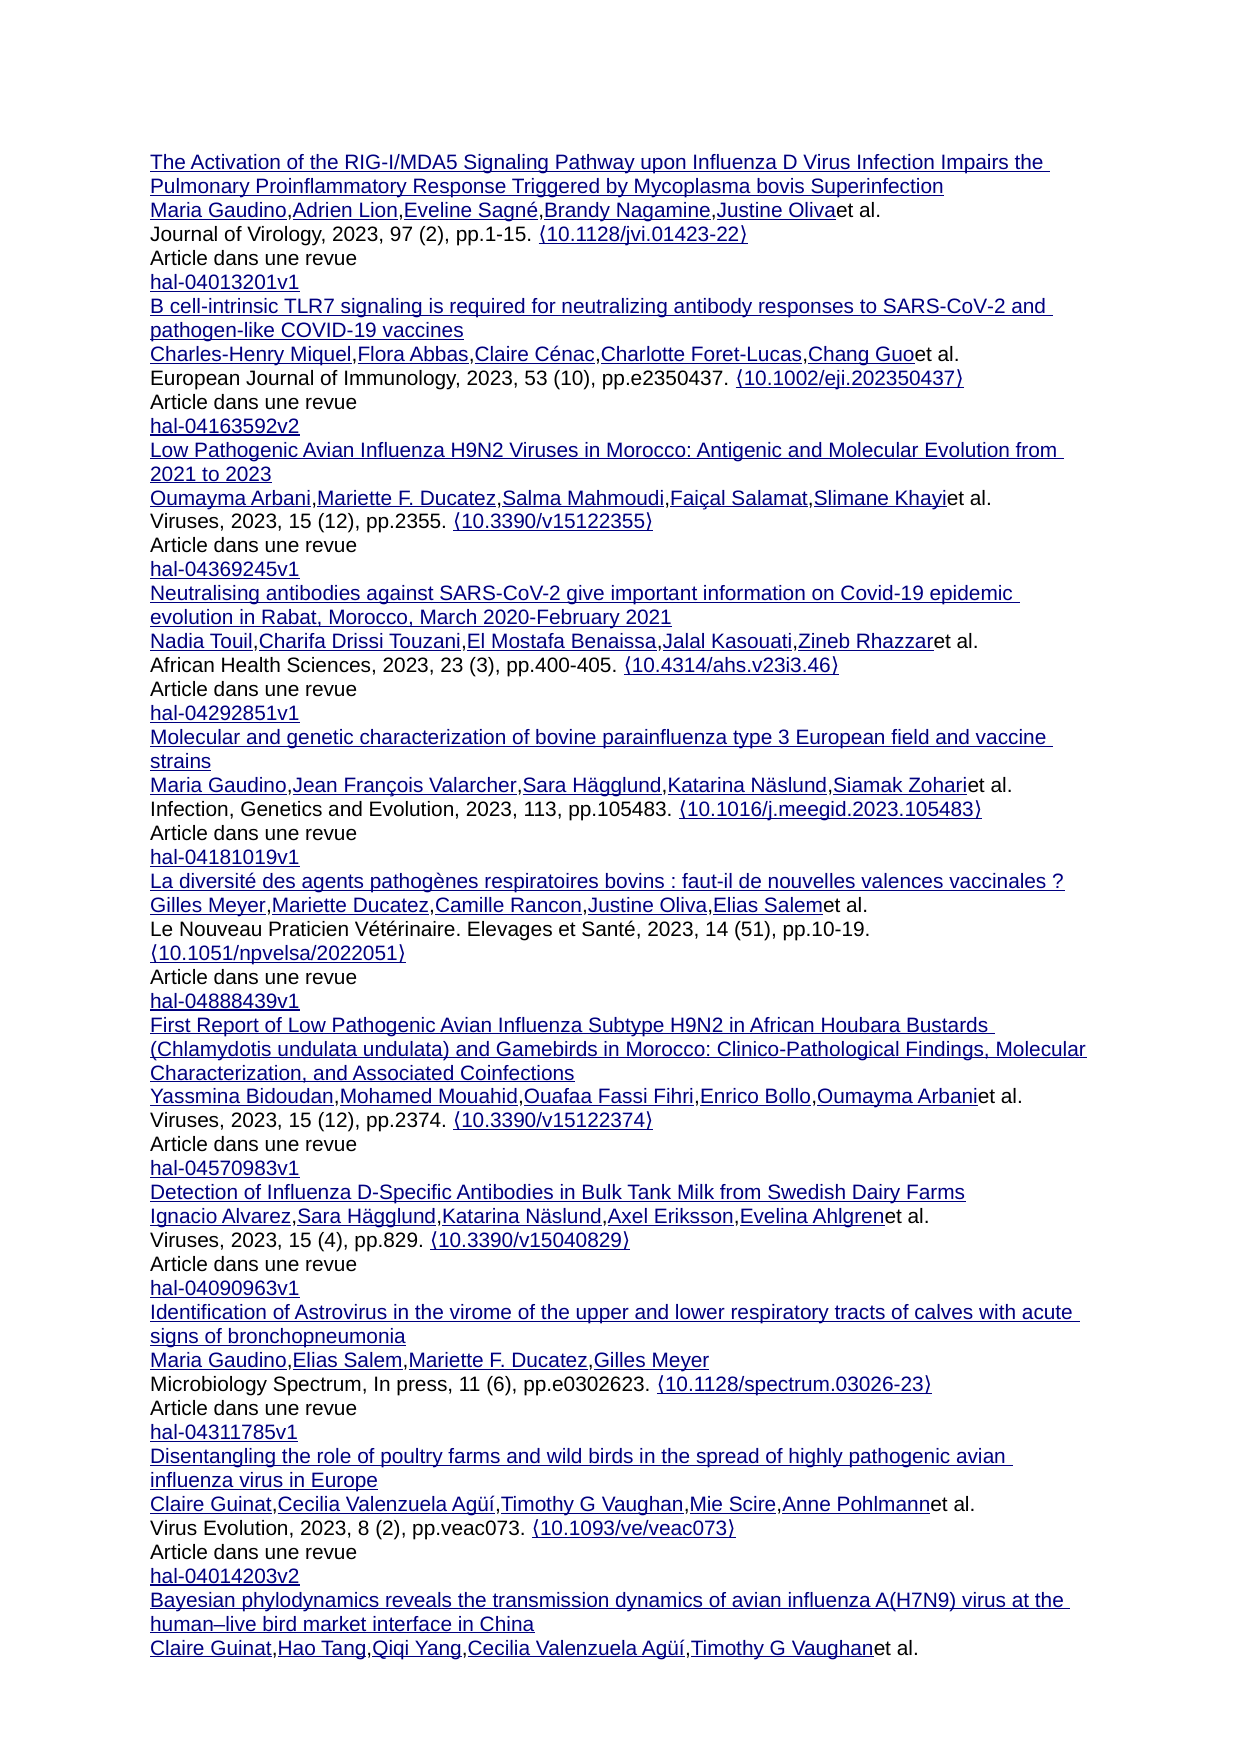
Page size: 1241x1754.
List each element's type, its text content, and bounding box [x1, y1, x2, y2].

table_cell The Activation of the RIG-I/MDA5 Signaling Pathway upon Influenza D Virus Infection Impairs the Pulmonary Proinflammatory Response Triggered by Mycoplasma bovis Superinfection Maria Gaudino,Adrien Lion,Eveline Sagné,Brandy Nagamine,Justine Olivaet al. Journal of Virology, 2023, 97 (2), pp.1-15. ⟨10.1128/jvi.01423-22⟩ Article dans une revue hal-04013201v1 [150, 150, 1090, 294]
table_cell La diversité des agents pathogènes respiratoires bovins : faut-il de nouvelles valences vaccinales ? Gilles Meyer,Mariette Ducatez,Camille Rancon,Justine Oliva,Elias Salemet al. Le Nouveau Praticien Vétérinaire. Elevages et Santé, 2023, 14 (51), pp.10-19. ⟨10.1051/npvelsa/2022051⟩ Article dans une revue hal-04888439v1 [150, 869, 1090, 1012]
table_cell B cell‐intrinsic TLR7 signaling is required for neutralizing antibody responses to SARS‐CoV‐2 and pathogen‐like COVID‐19 vaccines Charles-Henry Miquel,Flora Abbas,Claire Cénac,Charlotte Foret-Lucas,Chang Guoet al. European Journal of Immunology, 2023, 53 (10), pp.e2350437. ⟨10.1002/eji.202350437⟩ Article dans une revue hal-04163592v2 [150, 294, 1090, 437]
table_cell Bayesian phylodynamics reveals the transmission dynamics of avian influenza A(H7N9) virus at the human–live bird market interface in China Claire Guinat,Hao Tang,Qiqi Yang,Cecilia Valenzuela Agüí,Timothy G Vaughanet al. [150, 1588, 1090, 1659]
table_cell Neutralising antibodies against SARS-CoV-2 give important information on Covid-19 epidemic evolution in Rabat, Morocco, March 2020-February 2021 Nadia Touil,Charifa Drissi Touzani,El Mostafa Benaissa,Jalal Kasouati,Zineb Rhazzaret al. African Health Sciences, 2023, 23 (3), pp.400-405. ⟨10.4314/ahs.v23i3.46⟩ Article dans une revue hal-04292851v1 [150, 581, 1090, 725]
table_cell Low Pathogenic Avian Influenza H9N2 Viruses in Morocco: Antigenic and Molecular Evolution from 2021 to 2023 Oumayma Arbani,Mariette F. Ducatez,Salma Mahmoudi,Faiçal Salamat,Slimane Khayiet al. Viruses, 2023, 15 (12), pp.2355. ⟨10.3390/v15122355⟩ Article dans une revue hal-04369245v1 [150, 438, 1090, 581]
table_cell Identification of Astrovirus in the virome of the upper and lower respiratory tracts of calves with acute signs of bronchopneumonia Maria Gaudino,Elias Salem,Mariette F. Ducatez,Gilles Meyer Microbiology Spectrum, In press, 11 (6), pp.e0302623. ⟨10.1128/spectrum.03026-23⟩ Article dans une revue hal-04311785v1 [150, 1300, 1090, 1444]
table_cell Disentangling the role of poultry farms and wild birds in the spread of highly pathogenic avian influenza virus in Europe Claire Guinat,Cecilia Valenzuela Agüí,Timothy G Vaughan,Mie Scire,Anne Pohlmannet al. Virus Evolution, 2023, 8 (2), pp.veac073. ⟨10.1093/ve/veac073⟩ Article dans une revue hal-04014203v2 [150, 1444, 1090, 1587]
table_cell Detection of Influenza D-Specific Antibodies in Bulk Tank Milk from Swedish Dairy Farms Ignacio Alvarez,Sara Hägglund,Katarina Näslund,Axel Eriksson,Evelina Ahlgrenet al. Viruses, 2023, 15 (4), pp.829. ⟨10.3390/v15040829⟩ Article dans une revue hal-04090963v1 [150, 1180, 1090, 1300]
table_cell First Report of Low Pathogenic Avian Influenza Subtype H9N2 in African Houbara Bustards (Chlamydotis undulata undulata) and Gamebirds in Morocco: Clinico-Pathological Findings, Molecular Characterization, and Associated Coinfections Yassmina Bidoudan,Mohamed Mouahid,Ouafaa Fassi Fihri,Enrico Bollo,Oumayma Arbaniet al. Viruses, 2023, 15 (12), pp.2374. ⟨10.3390/v15122374⟩ Article dans une revue hal-04570983v1 [150, 1013, 1090, 1180]
table_cell Molecular and genetic characterization of bovine parainfluenza type 3 European field and vaccine strains Maria Gaudino,Jean François Valarcher,Sara Hägglund,Katarina Näslund,Siamak Zohariet al. Infection, Genetics and Evolution, 2023, 113, pp.105483. ⟨10.1016/j.meegid.2023.105483⟩ Article dans une revue hal-04181019v1 [150, 725, 1090, 869]
